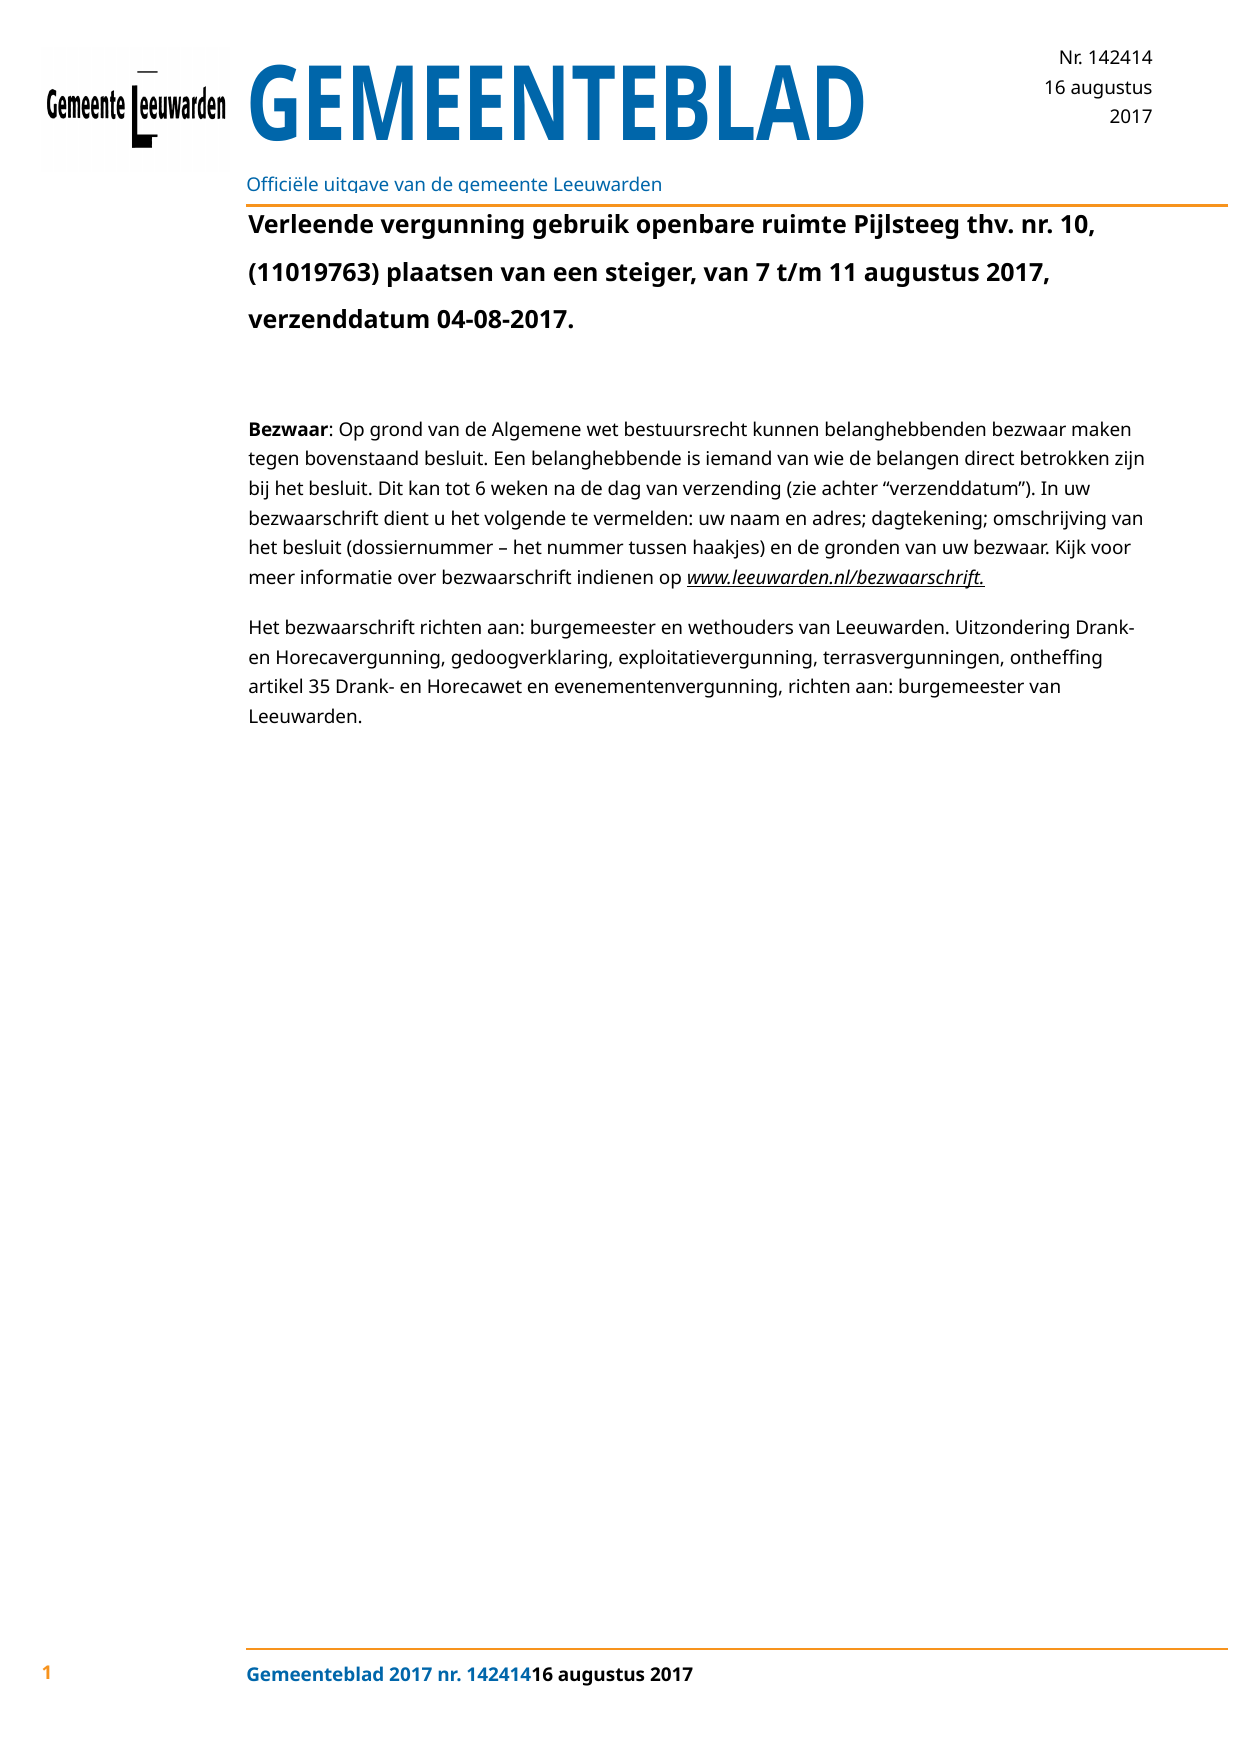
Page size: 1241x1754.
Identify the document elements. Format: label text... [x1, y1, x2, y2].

text Bezwaar: Op grond van de Algemene wet bestuursrecht kunnen belanghebbenden bezwaar maken tegen bovenstaand besluit. Een belanghebbende is iemand van wie de belangen direct betrokken zijn bij het besluit. Dit kan tot 6 weken na de dag van verzending (zie achter “verzenddatum”). In uw bezwaarschrift dient u het volgende te vermelden: uw naam en adres; dagtekening; omschrijving van het besluit (dossiernummer – het nummer tussen haakjes) en de gronden van uw bezwaar. Kijk voor meer informatie over bezwaarschrift indienen op www.leeuwarden.nl/bezwaarschrift. [248, 416, 1152, 589]
picture [41, 47, 231, 172]
text Het bezwaarschrift richten aan: burgemeester en wethouders van Leeuwarden. Uitzondering Drank- en Horecavergunning, gedoogverklaring, exploitatievergunning, terrasvergunningen, ontheffing artikel 35 Drank- en Horecawet en evenementenvergunning, richten aan: burgemeester van Leeuwarden. [248, 614, 1152, 729]
text Verleende vergunning gebruik openbare ruimte Pijlsteeg thv. nr. 10, (11019763) plaatsen van een steiger, van 7 t/m 11 augustus 2017, verzenddatum 04-08-2017. [248, 207, 1152, 336]
